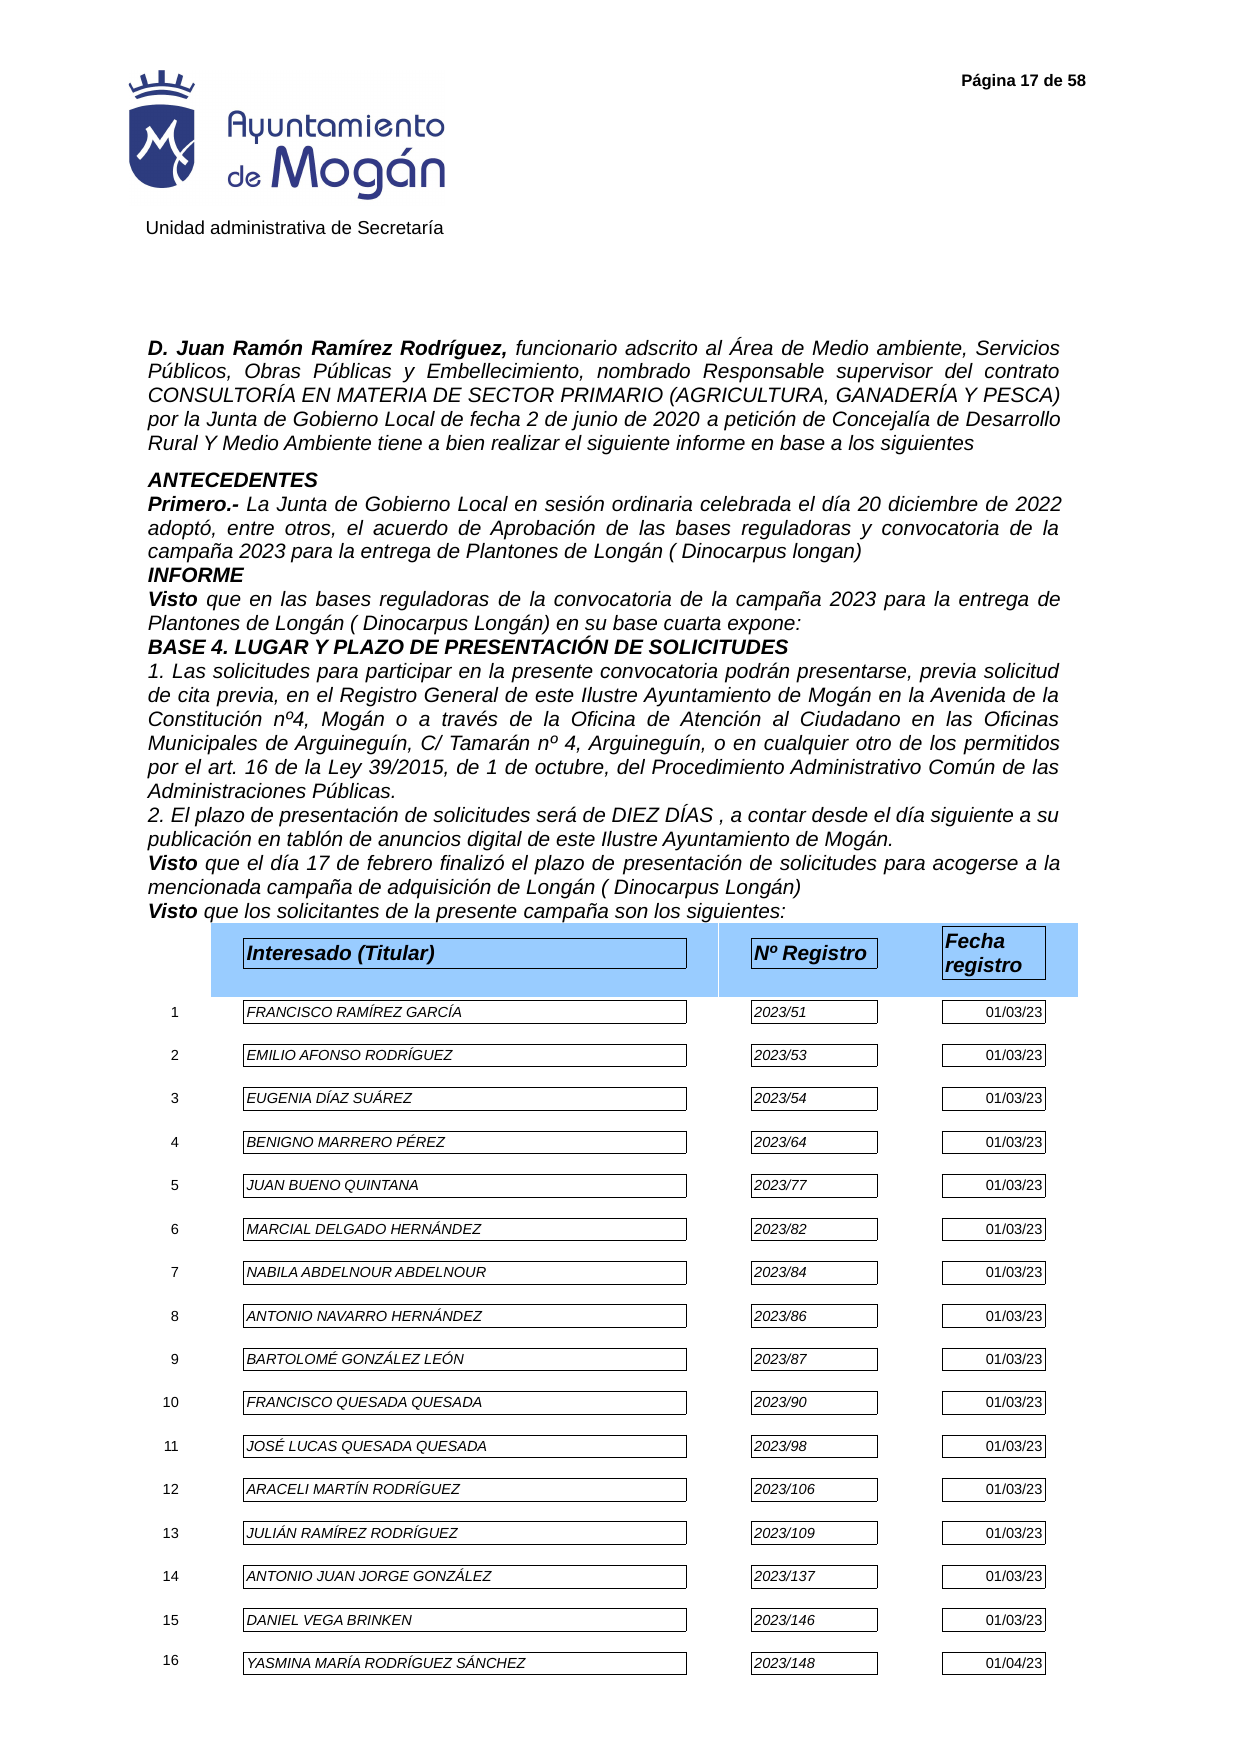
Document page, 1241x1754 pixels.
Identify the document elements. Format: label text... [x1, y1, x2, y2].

table_cell 2023/87 [719, 1345, 909, 1388]
table_cell 03/01/23 [909, 1475, 1078, 1518]
table_cell 03/01/23 [909, 1084, 1078, 1128]
table_cell 03/01/23 [909, 1519, 1078, 1562]
table_cell 2023/106 [719, 1475, 909, 1518]
table_cell MARCIAL DELGADO HERNÁNDEZ [211, 1215, 718, 1258]
table_cell 12 [118, 1475, 211, 1518]
table_cell 03/01/23 [909, 1432, 1078, 1475]
table_cell 8 [118, 1301, 211, 1345]
table_cell 2 [118, 1041, 211, 1084]
table_header Nº Registro [719, 923, 909, 997]
table_cell BARTOLOMÉ GONZÁLEZ LEÓN [211, 1345, 718, 1388]
table_cell 03/01/23 [909, 1171, 1078, 1214]
text Visto que el día 17 de febrero finalizó el plazo de presentación de solicitudes para acogerse a la mencionada campaña de adquisición de Longán ( Dinocarpus Longán) [148, 851, 1063, 899]
table_cell BENIGNO MARRERO PÉREZ [211, 1128, 718, 1171]
table_cell FRANCISCO QUESADA QUESADA [211, 1388, 718, 1432]
table_cell JULIÁN RAMÍREZ RODRÍGUEZ [211, 1519, 718, 1562]
table_cell 03/01/23 [909, 1562, 1078, 1605]
text Visto que en las bases reguladoras de la convocatoria de la campaña 2023 para la entrega de Plantones de Longán ( Dinocarpus Longán) en su base cuarta expone: [148, 587, 1063, 635]
table_header [118, 923, 211, 997]
table_cell EUGENIA DÍAZ SUÁREZ [211, 1084, 718, 1128]
table_cell 5 [118, 1171, 211, 1214]
table_cell 04/01/23 [909, 1649, 1078, 1679]
table_cell 3 [118, 1084, 211, 1128]
table_cell 2023/77 [719, 1171, 909, 1214]
table_cell 7 [118, 1258, 211, 1301]
table_cell ARACELI MARTÍN RODRÍGUEZ [211, 1475, 718, 1518]
table_cell 2023/109 [719, 1519, 909, 1562]
table_cell 2023/82 [719, 1215, 909, 1258]
table_cell 03/01/23 [909, 1605, 1078, 1649]
table_cell 03/01/23 [909, 1041, 1078, 1084]
text 2. El plazo de presentación de solicitudes será de DIEZ DÍAS , a contar desde el día siguiente a su publicación en tablón de anuncios digital de este Ilustre Ayuntamiento de Mogán. [148, 803, 1063, 851]
table_cell 2023/98 [719, 1432, 909, 1475]
text INFORME [148, 563, 1063, 587]
table_cell ANTONIO NAVARRO HERNÁNDEZ [211, 1301, 718, 1345]
table_cell 16 [118, 1649, 211, 1679]
text Visto que los solicitantes de la presente campaña son los siguientes: [148, 899, 1063, 923]
table_cell 2023/54 [719, 1084, 909, 1128]
table_cell JUAN BUENO QUINTANA [211, 1171, 718, 1214]
table_cell 1 [118, 997, 211, 1041]
table_cell 2023/137 [719, 1562, 909, 1605]
table_cell 15 [118, 1605, 211, 1649]
table_cell 2023/90 [719, 1388, 909, 1432]
table_cell 11 [118, 1432, 211, 1475]
table_cell 2023/148 [719, 1649, 909, 1679]
table_header Fecha registro [909, 923, 1078, 997]
table_cell 2023/64 [719, 1128, 909, 1171]
table_cell 4 [118, 1128, 211, 1171]
table_cell 13 [118, 1519, 211, 1562]
table_cell 03/01/23 [909, 1301, 1078, 1345]
text BASE 4. LUGAR Y PLAZO DE PRESENTACIÓN DE SOLICITUDES [148, 635, 1063, 659]
table_cell NABILA ABDELNOUR ABDELNOUR [211, 1258, 718, 1301]
table_header Interesado (Titular) [211, 923, 718, 997]
table_cell YASMINA MARÍA RODRÍGUEZ SÁNCHEZ [211, 1649, 718, 1679]
table_cell 2023/51 [719, 997, 909, 1041]
table_cell 2023/53 [719, 1041, 909, 1084]
table_cell FRANCISCO RAMÍREZ GARCÍA [211, 997, 718, 1041]
table_cell DANIEL VEGA BRINKEN [211, 1605, 718, 1649]
text Primero.- La Junta de Gobierno Local en sesión ordinaria celebrada el día 20 diciembre de 2022 adoptó, entre otros, el acuerdo de Aprobación de las bases reguladoras y convocatoria de la campaña 2023 para la entrega de Plantones de Longán ( Dinocarpus longan) [148, 491, 1063, 563]
text 1. Las solicitudes para participar en la presente convocatoria podrán presentarse, previa solicitud de cita previa, en el Registro General de este Ilustre Ayuntamiento de Mogán en la Avenida de la Constitución nº4, Mogán o a través de la Oficina de Atención al Ciudadano en las Oficinas Municipales de Arguineguín, C/ Tamarán nº 4, Arguineguín, o en cualquier otro de los permitidos por el art. 16 de la Ley 39/2015, de 1 de octubre, del Procedimiento Administrativo Común de las Administraciones Públicas. [148, 659, 1063, 803]
table_cell ANTONIO JUAN JORGE GONZÁLEZ [211, 1562, 718, 1605]
table_cell 9 [118, 1345, 211, 1388]
table_cell 03/01/23 [909, 1258, 1078, 1301]
table_cell 03/01/23 [909, 1128, 1078, 1171]
text ANTECEDENTES [148, 467, 1063, 491]
table_cell EMILIO AFONSO RODRÍGUEZ [211, 1041, 718, 1084]
table_cell 03/01/23 [909, 997, 1078, 1041]
table_cell 6 [118, 1215, 211, 1258]
picture [128, 70, 445, 206]
table_cell 03/01/23 [909, 1388, 1078, 1432]
table_cell 03/01/23 [909, 1215, 1078, 1258]
table_cell 10 [118, 1388, 211, 1432]
table_cell 14 [118, 1562, 211, 1605]
table_cell JOSÉ LUCAS QUESADA QUESADA [211, 1432, 718, 1475]
table_cell 2023/84 [719, 1258, 909, 1301]
text D. Juan Ramón Ramírez Rodríguez, funcionario adscrito al Área de Medio ambiente, Servicios Públicos, Obras Públicas y Embellecimiento, nombrado Responsable supervisor del contrato CONSULTORÍA EN MATERIA DE SECTOR PRIMARIO (AGRICULTURA, GANADERÍA Y PESCA) por la Junta de Gobierno Local de fecha 2 de junio de 2020 a petición de Concejalía de Desarrollo Rural Y Medio Ambiente tiene a bien realizar el siguiente informe en base a los siguientes [148, 335, 1063, 455]
table_cell 03/01/23 [909, 1345, 1078, 1388]
table_cell 2023/146 [719, 1605, 909, 1649]
table_cell 2023/86 [719, 1301, 909, 1345]
